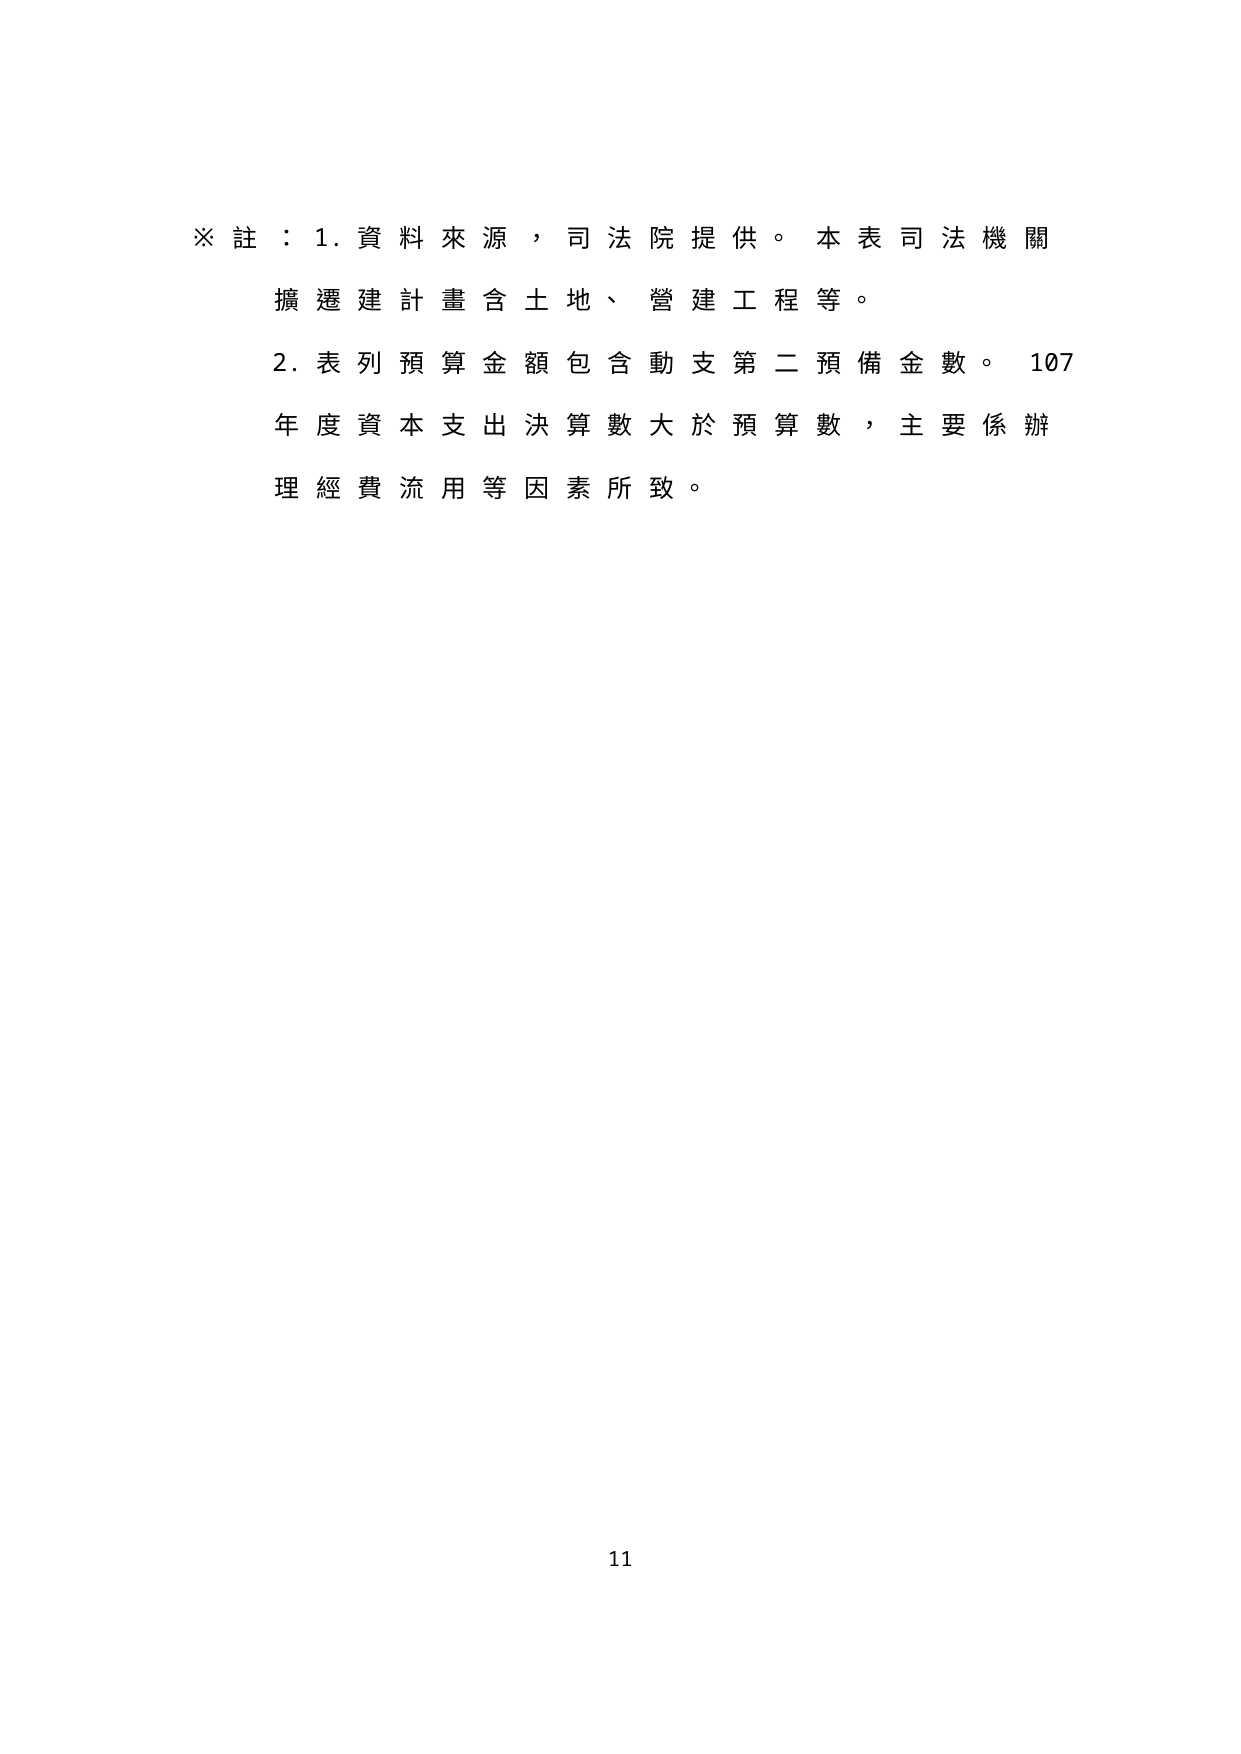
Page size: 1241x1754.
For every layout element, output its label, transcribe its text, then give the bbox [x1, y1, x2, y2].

text 2.表列預算金額包含動支第二預備金數。107年度資本支出決算數大於預算數，主要係辦理經費流用等因素所致。 [227, 320, 1087, 507]
text ※註：1.資料來源，司法院提供。本表司法機關擴遷建計畫含土地、營建工程等。 [153, 195, 1087, 320]
